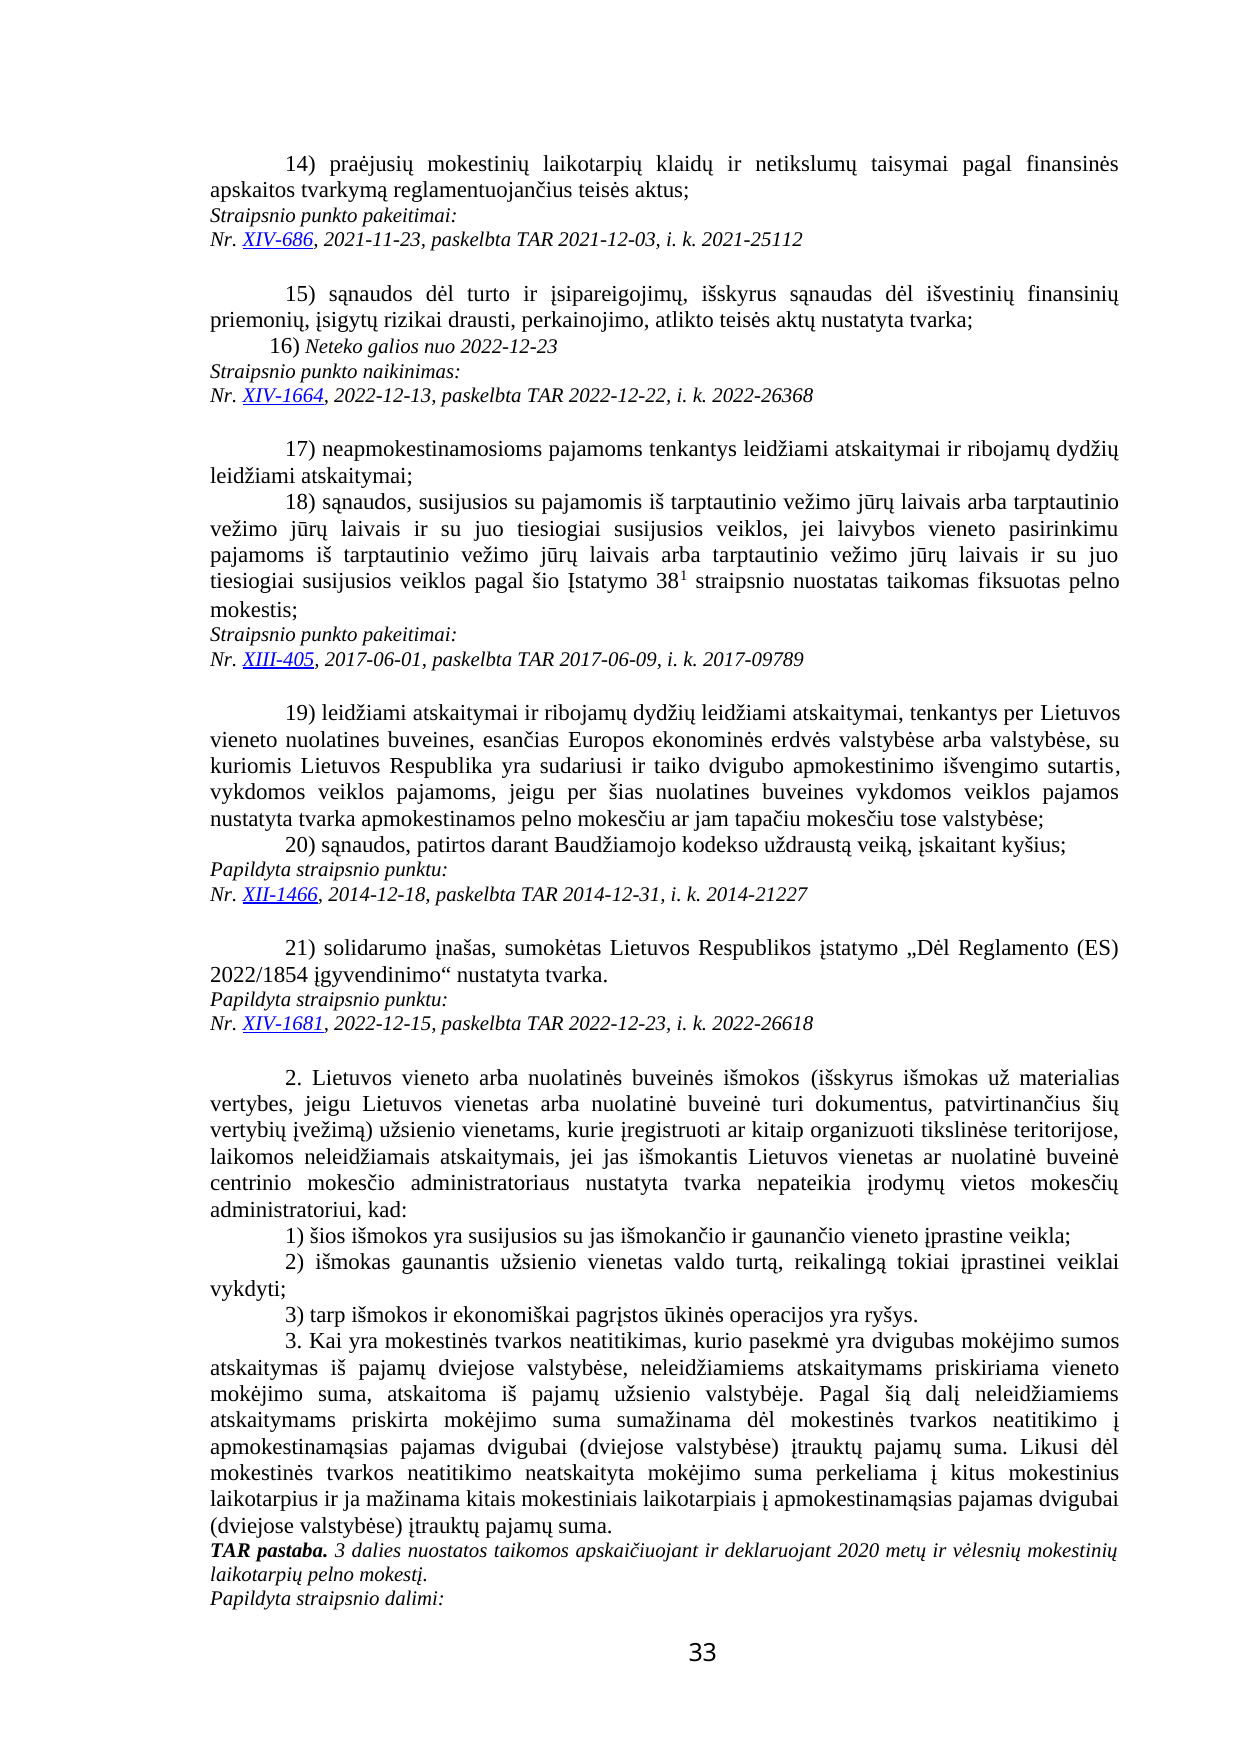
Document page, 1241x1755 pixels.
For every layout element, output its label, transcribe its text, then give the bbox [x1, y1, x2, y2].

text 18) sąnaudos, susijusios su pajamomis iš tarptautinio vežimo jūrų laivais arba tarptautinio vežimo jūrų laivais ir su juo tiesiogiai susijusios veiklos, jei laivybos vieneto pasirinkimu pajamoms iš tarptautinio vežimo jūrų laivais arba tarptautinio vežimo jūrų laivais ir su juo tiesiogiai susijusios veiklos pagal šio Įstatymo 381 straipsnio nuostatas taikomas fiksuotas pelno mokestis; [210, 488, 1120, 622]
text Nr. XIV-686, 2021-11-23, paskelbta TAR 2021-12-03, i. k. 2021-25112 [210, 227, 1120, 251]
text Papildyta straipsnio dalimi: [210, 1586, 1120, 1610]
text 3. Kai yra mokestinės tvarkos neatitikimas, kurio pasekmė yra dvigubas mokėjimo sumos atskaitymas iš pajamų dviejose valstybėse, neleidžiamiems atskaitymams priskiriama vieneto mokėjimo suma, atskaitoma iš pajamų užsienio valstybėje. Pagal šią dalį neleidžiamiems atskaitymams priskirta mokėjimo suma sumažinama dėl mokestinės tvarkos neatitikimo į apmokestinamąsias pajamas dvigubai (dviejose valstybėse) įtrauktų pajamų suma. Likusi dėl mokestinės tvarkos neatitikimo neatskaityta mokėjimo suma perkeliama į kitus mokestinius laikotarpius ir ja mažinama kitais mokestiniais laikotarpiais į apmokestinamąsias pajamas dvigubai (dviejose valstybėse) įtrauktų pajamų suma. [210, 1327, 1120, 1538]
text 20) sąnaudos, patirtos darant Baudžiamojo kodekso uždraustą veiką, įskaitant kyšius; [210, 831, 1120, 857]
text 2. Lietuvos vieneto arba nuolatinės buveinės išmokos (išskyrus išmokas už materialias vertybes, jeigu Lietuvos vienetas arba nuolatinė buveinė turi dokumentus, patvirtinančius šių vertybių įvežimą) užsienio vienetams, kurie įregistruoti ar kitaip organizuoti tikslinėse teritorijose, laikomos neleidžiamais atskaitymais, jei jas išmokantis Lietuvos vienetas ar nuolatinė buveinė centrinio mokesčio administratoriaus nustatyta tvarka nepateikia įrodymų vietos mokesčių administratoriui, kad: [210, 1064, 1120, 1222]
text Nr. XII-1466, 2014-12-18, paskelbta TAR 2014-12-31, i. k. 2014-21227 [210, 881, 1120, 906]
text 21) solidarumo įnašas, sumokėtas Lietuvos Respublikos įstatymo „Dėl Reglamento (ES) 2022/1854 įgyvendinimo“ nustatyta tvarka. [210, 934, 1120, 987]
text Straipsnio punkto pakeitimai: [210, 203, 1120, 227]
text 1) šios išmokos yra susijusios su jas išmokančio ir gaunančio vieneto įprastine veikla; [210, 1222, 1120, 1248]
text Straipsnio punkto pakeitimai: [210, 622, 1120, 646]
text 15) sąnaudos dėl turto ir įsipareigojimų, išskyrus sąnaudas dėl išvestinių finansinių priemonių, įsigytų rizikai drausti, perkainojimo, atlikto teisės aktų nustatyta tvarka; [210, 279, 1120, 332]
text Straipsnio punkto naikinimas: [210, 359, 1120, 383]
text 3) tarp išmokos ir ekonomiškai pagrįstos ūkinės operacijos yra ryšys. [210, 1301, 1120, 1327]
text 14) praėjusių mokestinių laikotarpių klaidų ir netikslumų taisymai pagal finansinės apskaitos tvarkymą reglamentuojančius teisės aktus; [210, 150, 1120, 203]
text Papildyta straipsnio punktu: [210, 987, 1120, 1011]
text Papildyta straipsnio punktu: [210, 857, 1120, 881]
text Nr. XIV-1681, 2022-12-15, paskelbta TAR 2022-12-23, i. k. 2022-26618 [210, 1011, 1120, 1035]
text Nr. XIII-405, 2017-06-01, paskelbta TAR 2017-06-09, i. k. 2017-09789 [210, 646, 1120, 671]
text 19) leidžiami atskaitymai ir ribojamų dydžių leidžiami atskaitymai, tenkantys per Lietuvos vieneto nuolatines buveines, esančias Europos ekonominės erdvės valstybėse arba valstybėse, su kuriomis Lietuvos Respublika yra sudariusi ir taiko dvigubo apmokestinimo išvengimo sutartis, vykdomos veiklos pajamoms, jeigu per šias nuolatines buveines vykdomos veiklos pajamos nustatyta tvarka apmokestinamos pelno mokesčiu ar jam tapačiu mokesčiu tose valstybėse; [210, 699, 1120, 831]
text TAR pastaba. 3 dalies nuostatos taikomos apskaičiuojant ir deklaruojant 2020 metų ir vėlesnių mokestinių laikotarpių pelno mokestį. [210, 1538, 1120, 1586]
text 16) Neteko galios nuo 2022-12-23 [210, 332, 1120, 359]
text 17) neapmokestinamosioms pajamoms tenkantys leidžiami atskaitymai ir ribojamų dydžių leidžiami atskaitymai; [210, 436, 1120, 488]
text 2) išmokas gaunantis užsienio vienetas valdo turtą, reikalingą tokiai įprastinei veiklai vykdyti; [210, 1248, 1120, 1301]
text Nr. XIV-1664, 2022-12-13, paskelbta TAR 2022-12-22, i. k. 2022-26368 [210, 383, 1120, 407]
